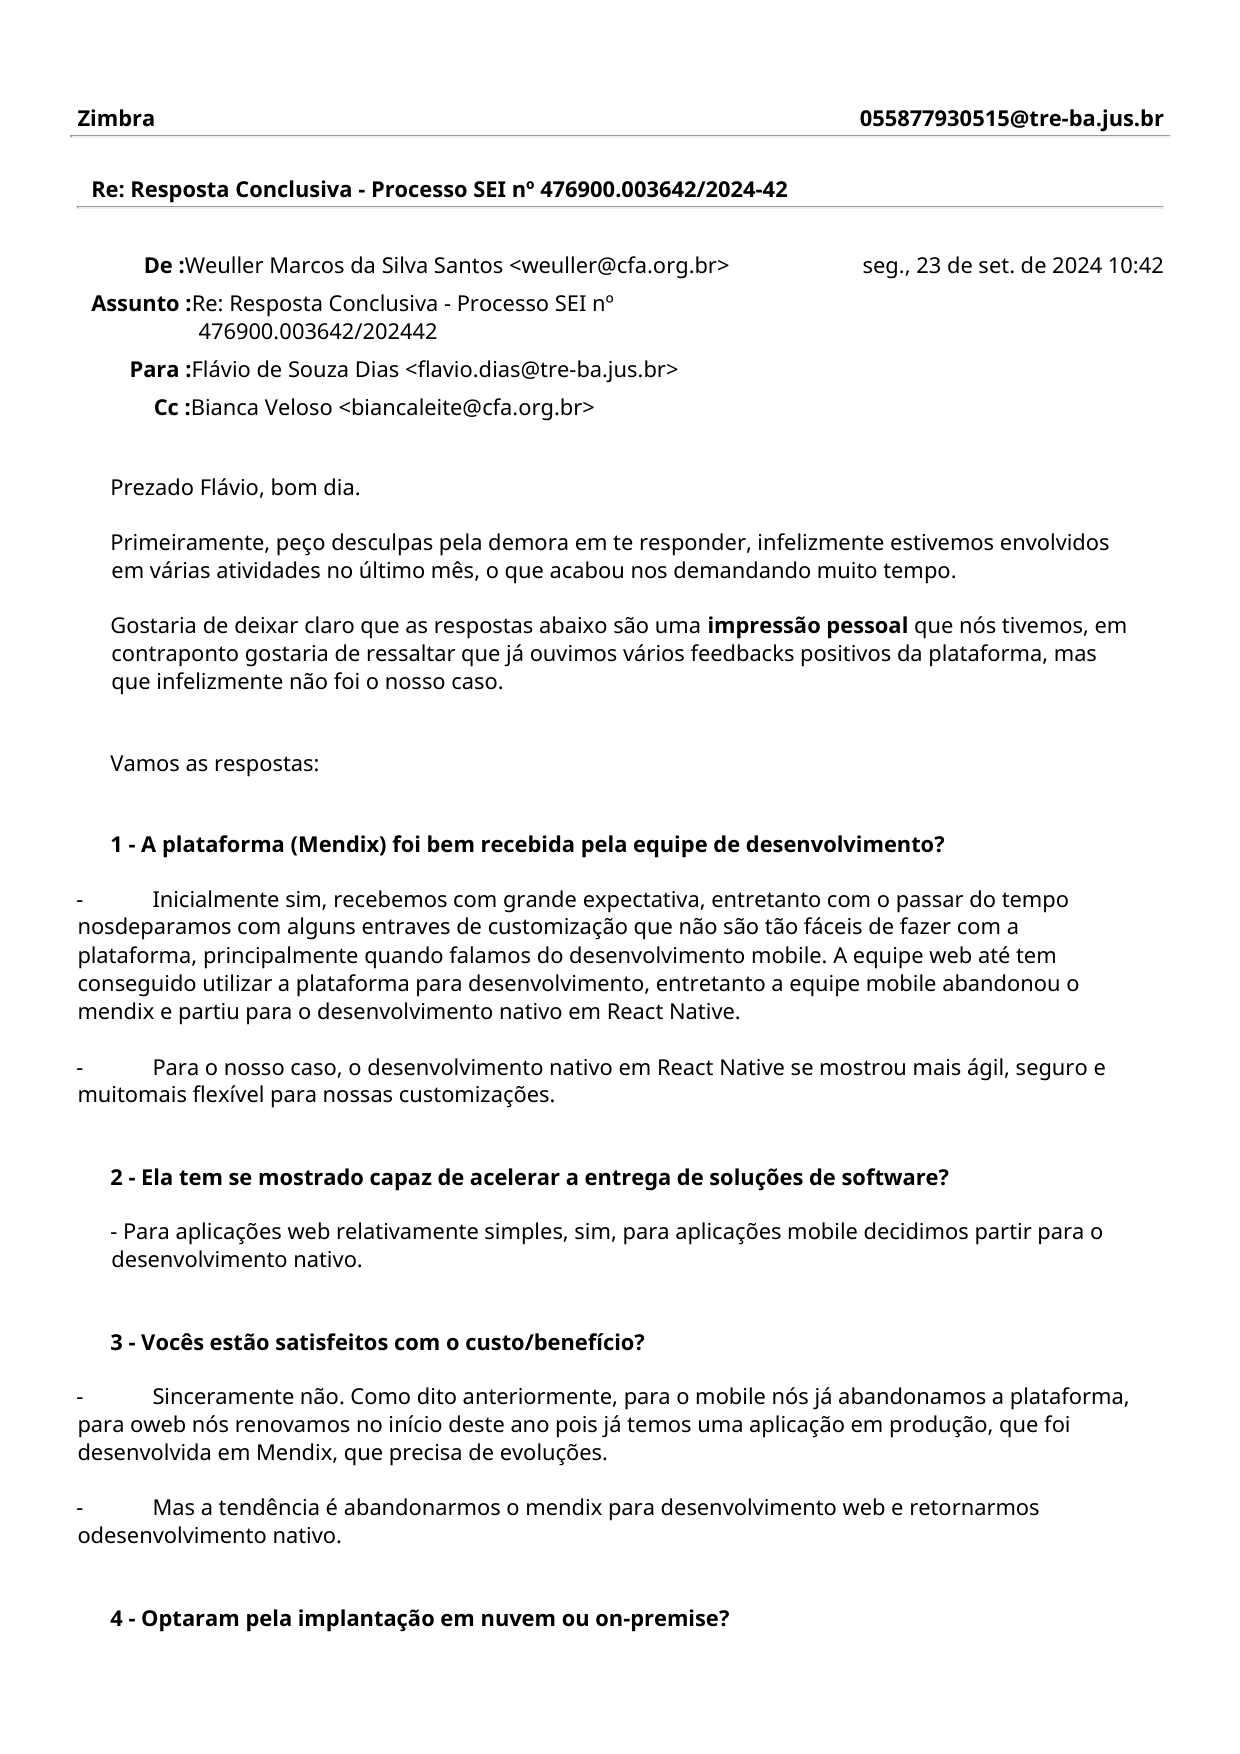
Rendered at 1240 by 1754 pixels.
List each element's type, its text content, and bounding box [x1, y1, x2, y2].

list Para o nosso caso, o desenvolvimento nativo em React Native se mostrou mais ágil, seguro e muitomais flexível para nossas customizações. [76, 1053, 1140, 1109]
text Prezado Flávio, bom dia. [110, 473, 1140, 501]
text De :Weuller Marcos da Silva Santos <weuller@cfa.org.br> seg., 23 de set. de 2024 10:42 [77, 251, 1164, 280]
text Zimbra 055877930515@tre-ba.jus.br [77, 103, 1164, 133]
text 3 - Vocês estão satisfeitos com o custo/benefício? [110, 1327, 1164, 1357]
list Mas a tendência é abandonarmos o mendix para desenvolvimento web e retornarmos odesenvolvimento nativo. [76, 1493, 1140, 1550]
text Vamos as respostas: [110, 749, 1140, 777]
list Sinceramente não. Como dito anteriormente, para o mobile nós já abandonamos a plataforma, para oweb nós renovamos no início deste ano pois já temos uma aplicação em produção, que foi desenvolvida em Mendix, que precisa de evoluções. [76, 1382, 1140, 1467]
text - Para aplicações web relativamente simples, sim, para aplicações mobile decidimos partir para o desenvolvimento nativo. [110, 1217, 1140, 1274]
text Gostaria de deixar claro que as respostas abaixo são uma impressão pessoal que nós tivemos, em contraponto gostaria de ressaltar que já ouvimos vários feedbacks positivos da plataforma, mas que infelizmente não foi o nosso caso. [110, 611, 1140, 696]
text 4 - Optaram pela implantação em nuvem ou on-premise? [110, 1603, 1164, 1633]
list Inicialmente sim, recebemos com grande expectativa, entretanto com o passar do tempo nosdeparamos com alguns entraves de customização que não são tão fáceis de fazer com a plataforma, principalmente quando falamos do desenvolvimento mobile. A equipe web até tem conseguido utilizar a plataforma para desenvolvimento, entretanto a equipe mobile abandonou o mendix e partiu para o desenvolvimento nativo em React Native. [76, 884, 1140, 1026]
text 2 - Ela tem se mostrado capaz de acelerar a entrega de soluções de software? [110, 1162, 1164, 1192]
text Para :Flávio de Souza Dias <flavio.dias@tre-ba.jus.br> Cc :Bianca Veloso <biancaleite@cfa.org.br> [129, 354, 700, 422]
text Re: Resposta Conclusiva - Processo SEI nº 476900.003642/2024-42 [91, 174, 1164, 203]
text Assunto :Re: Resposta Conclusiva - Processo SEI nº 476900.003642/202442 [91, 289, 858, 345]
text 1 - A plataforma (Mendix) foi bem recebida pela equipe de desenvolvimento? [110, 829, 1164, 859]
text Primeiramente, peço desculpas pela demora em te responder, infelizmente estivemos envolvidos em várias atividades no último mês, o que acabou nos demandando muito tempo. [110, 528, 1140, 584]
